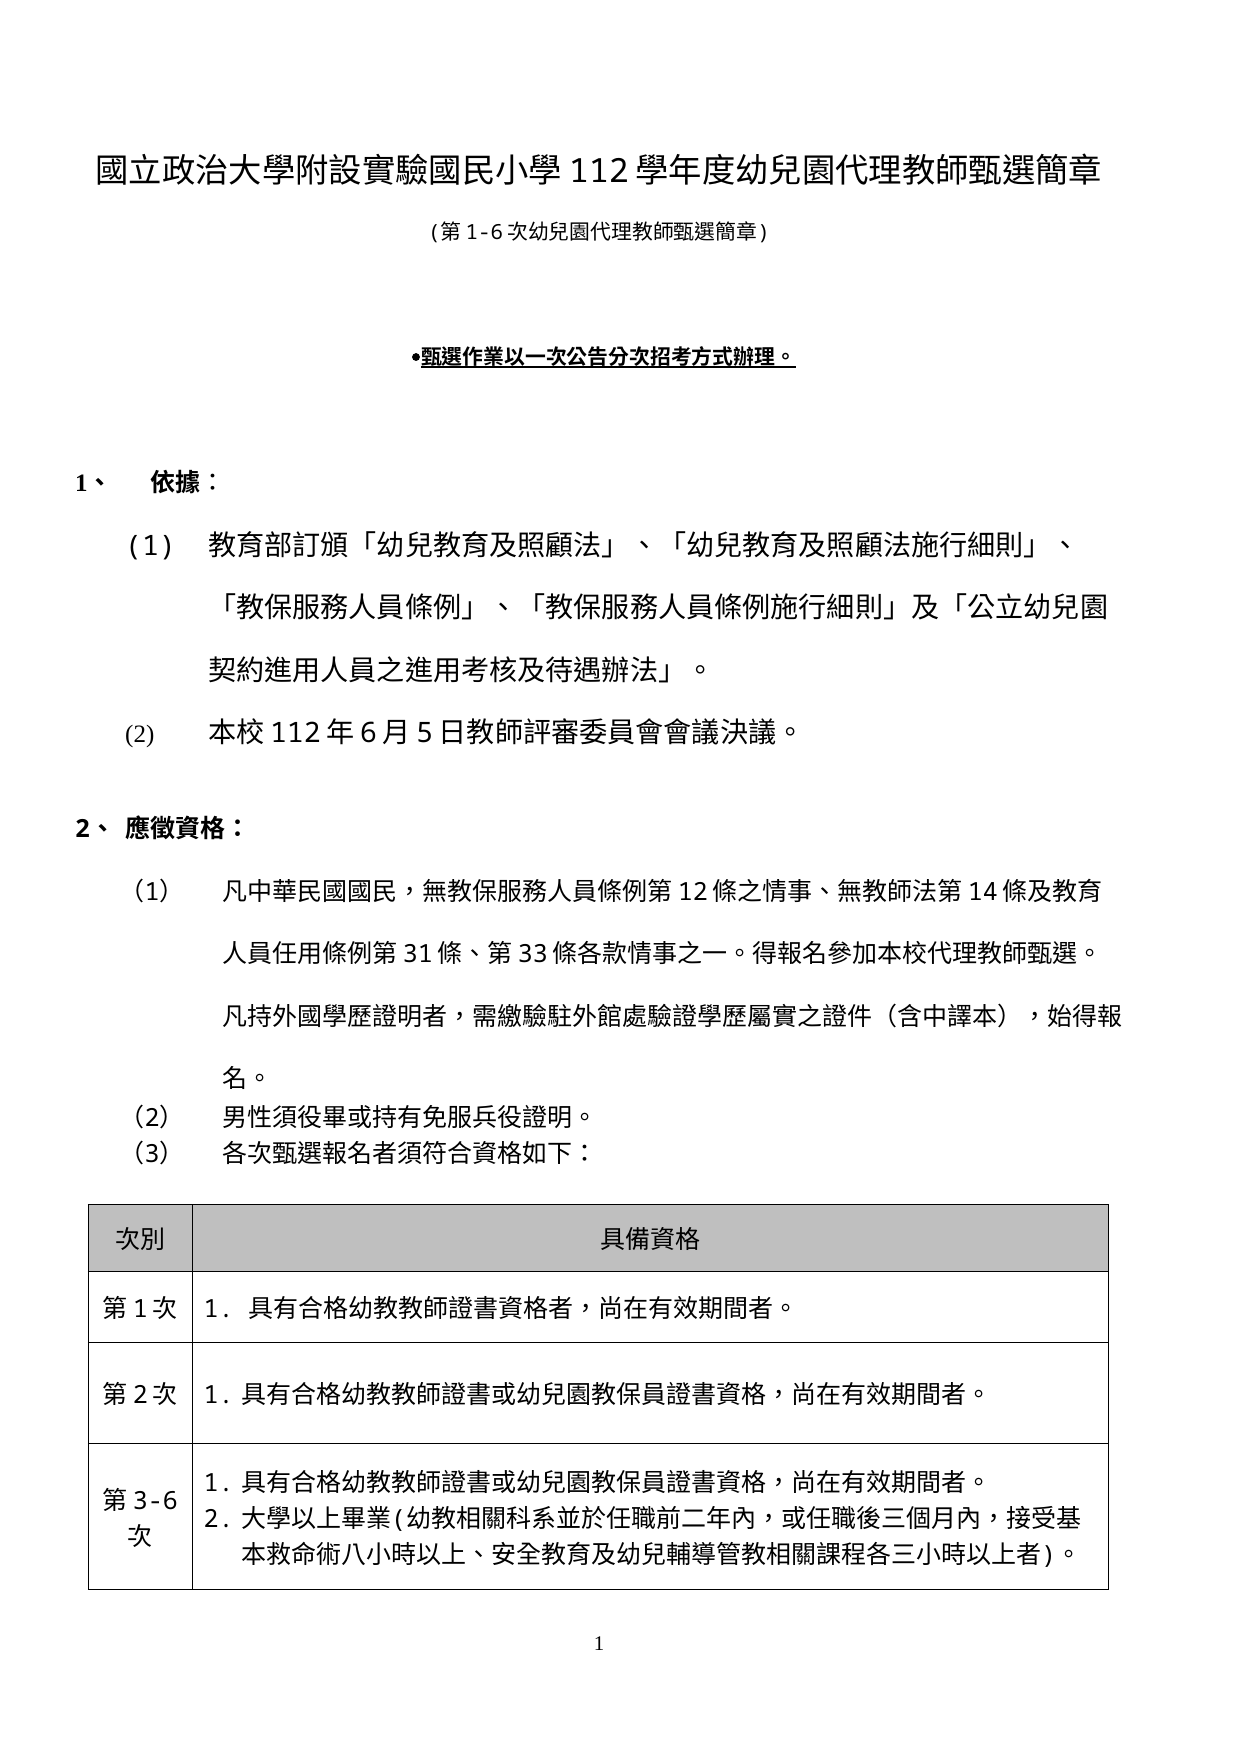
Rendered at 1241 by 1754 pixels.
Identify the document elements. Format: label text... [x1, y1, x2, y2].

list 應徵資格： [75, 785, 1123, 848]
table_cell 具有合格幼教教師證書或幼兒園教保員證書資格，尚在有效期間者。 [193, 1343, 1108, 1443]
table_cell 第1次 [89, 1272, 192, 1342]
list 男性須役畢或持有免服兵役證明。 [119, 1098, 1123, 1134]
text 國立政治大學附設實驗國民小學112學年度幼兒園代理教師甄選簡章 [75, 126, 1122, 189]
text (第1-6次幼兒園代理教師甄選簡章) [75, 189, 1122, 251]
text 甄選作業以一次公告分次招考方式辦理。 [74, 314, 1134, 376]
table_cell 具有合格幼教教師證書或幼兒園教保員證書資格，尚在有效期間者。 大學以上畢業(幼教相關科系並於任職前二年內，或任職後三個月內，接受基本救命術八小時以上、安全教育及幼兒輔導管教相關課程各三小時以上者)。 [193, 1444, 1108, 1589]
list 各次甄選報名者須符合資格如下： [119, 1134, 1123, 1170]
table_cell 第3-6次 [89, 1444, 192, 1589]
list 教育部訂頒「幼兒教育及照顧法」、「幼兒教育及照顧法施行細則」、「教保服務人員條例」、「教保服務人員條例施行細則」及「公立幼兒園契約進用人員之進用考核及待遇辦法」。 [125, 501, 1122, 689]
list 依據： [75, 439, 1122, 501]
list 本校112年6月5日教師評審委員會會議決議。 [125, 689, 1122, 751]
table_cell 第2次 [89, 1343, 192, 1443]
table_header 次別 [89, 1205, 192, 1271]
list 凡中華民國國民，無教保服務人員條例第12條之情事、無教師法第14條及教育人員任用條例第31條、第33條各款情事之一。得報名參加本校代理教師甄選。凡持外國學歷證明者，需繳驗駐外館處驗證學歷屬實之證件（含中譯本），始得報名。 [119, 848, 1123, 1098]
table_header 具備資格 [193, 1205, 1108, 1271]
table_cell 1. 具有合格幼教教師證書資格者，尚在有效期間者。 [193, 1272, 1108, 1342]
